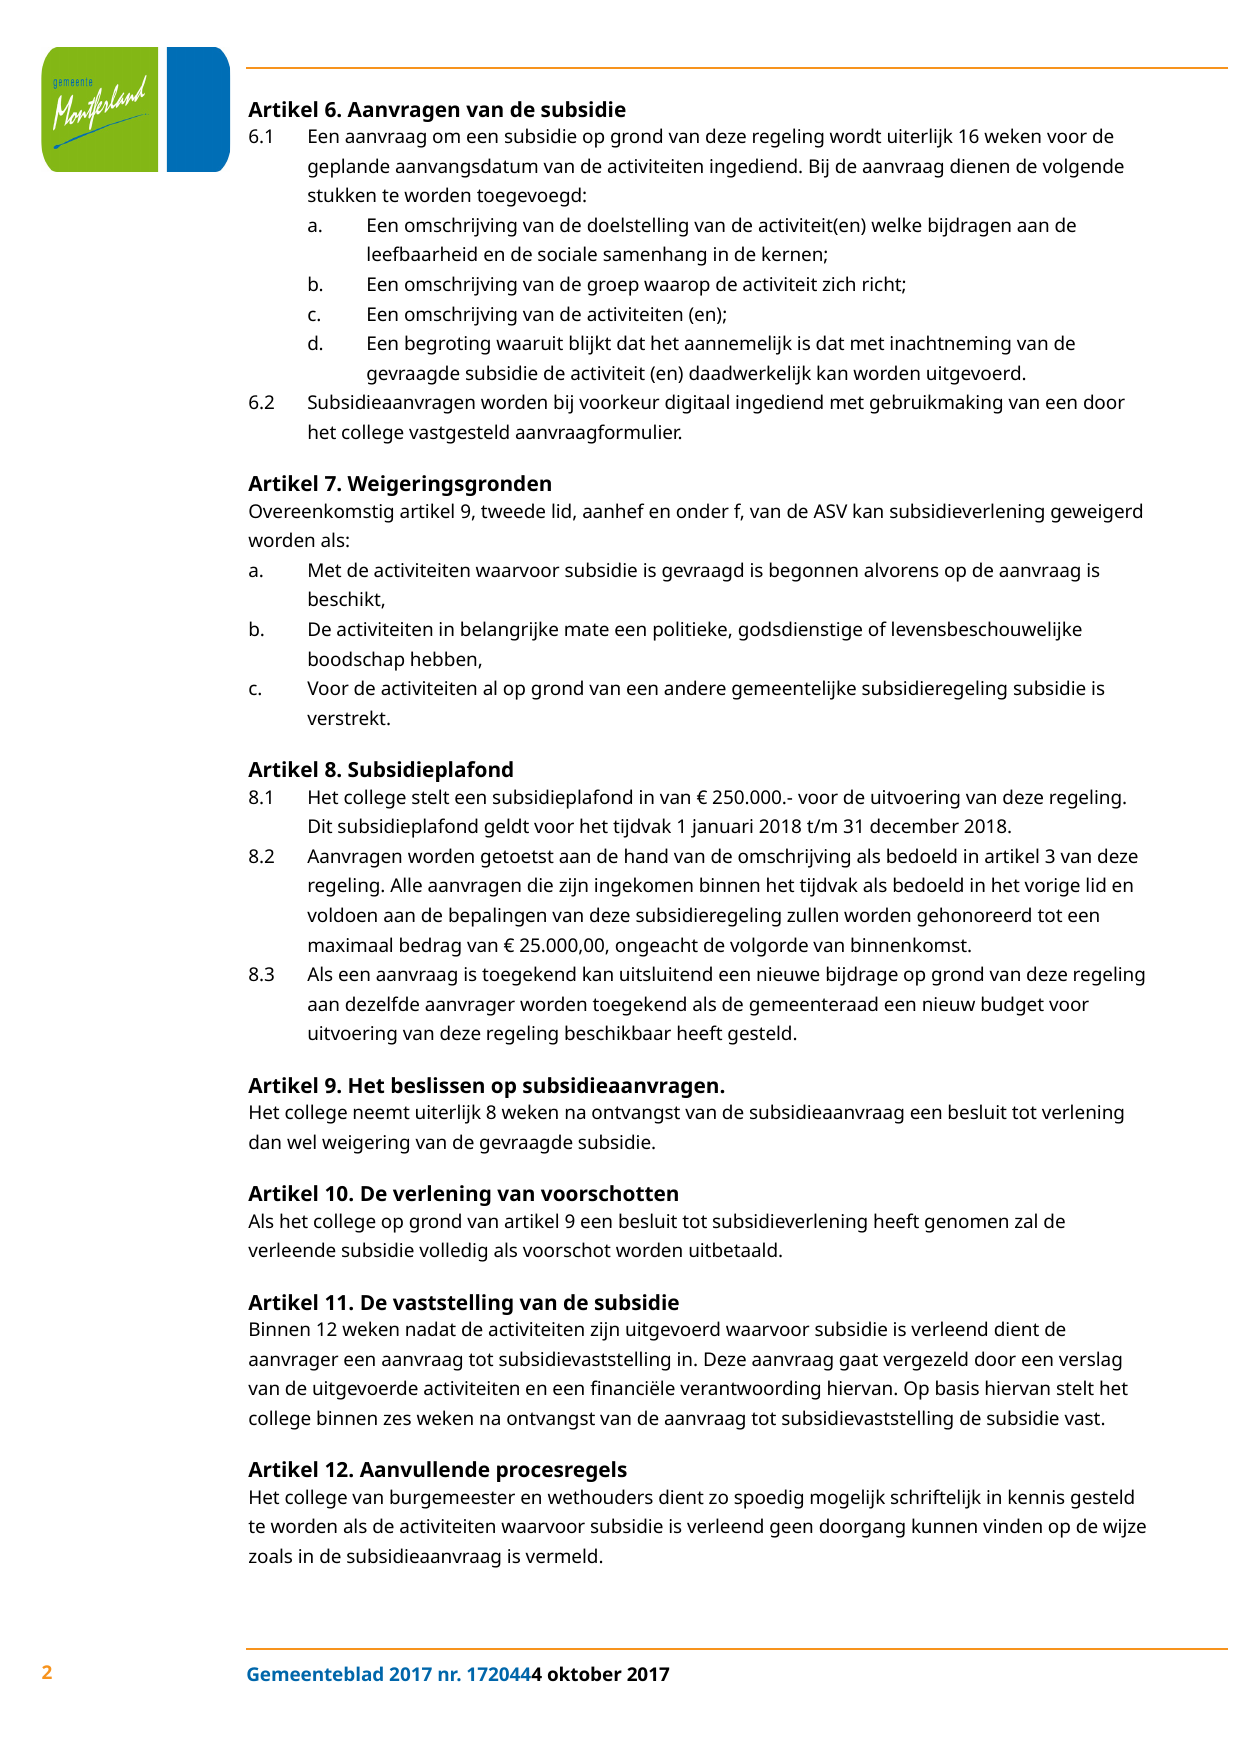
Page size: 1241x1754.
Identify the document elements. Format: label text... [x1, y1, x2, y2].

text Overeenkomstig artikel 9, tweede lid, aanhef en onder f, van de ASV kan subsidieverlening geweigerd worden als: [248, 498, 1152, 553]
text Artikel 10. De verlening van voorschotten [248, 1179, 1152, 1208]
text Het college neemt uiterlijk 8 weken na ontvangst van de subsidieaanvraag een besluit tot verlening dan wel weigering van de gevraagde subsidie. [248, 1099, 1152, 1155]
list Een omschrijving van de doelstelling van de activiteit(en) welke bijdragen aan de leefbaarheid en de sociale samenhang in de kernen; [307, 212, 1152, 267]
text Artikel 6. Aanvragen van de subsidie [248, 95, 1152, 123]
list Als een aanvraag is toegekend kan uitsluitend een nieuwe bijdrage op grond van deze regeling aan dezelfde aanvrager worden toegekend als de gemeenteraad een nieuw budget voor uitvoering van deze regeling beschikbaar heeft gesteld. [248, 961, 1152, 1046]
list Subsidieaanvragen worden bij voorkeur digitaal ingediend met gebruikmaking van een door het college vastgesteld aanvraagformulier. [248, 389, 1152, 445]
list Voor de activiteiten al op grond van een andere gemeentelijke subsidieregeling subsidie is verstrekt. [248, 675, 1152, 731]
list Een aanvraag om een subsidie op grond van deze regeling wordt uiterlijk 16 weken voor de geplande aanvangsdatum van de activiteiten ingediend. Bij de aanvraag dienen de volgende stukken te worden toegevoegd: [248, 123, 1152, 208]
text Artikel 8. Subsidieplafond [248, 755, 1152, 784]
text Als het college op grond van artikel 9 een besluit tot subsidieverlening heeft genomen zal de verleende subsidie volledig als voorschot worden uitbetaald. [248, 1208, 1152, 1263]
picture [41, 47, 231, 172]
list Het college stelt een subsidieplafond in van € 250.000.- voor de uitvoering van deze regeling. Dit subsidieplafond geldt voor het tijdvak 1 januari 2018 t/m 31 december 2018. [248, 784, 1152, 839]
text Artikel 7. Weigeringsgronden [248, 469, 1152, 498]
list Een begroting waaruit blijkt dat het aannemelijk is dat met inachtneming van de gevraagde subsidie de activiteit (en) daadwerkelijk kan worden uitgevoerd. [307, 330, 1152, 386]
text Binnen 12 weken nadat de activiteiten zijn uitgevoerd waarvoor subsidie is verleend dient de aanvrager een aanvraag tot subsidievaststelling in. Deze aanvraag gaat vergezeld door een verslag van de uitgevoerde activiteiten en een financiële verantwoording hiervan. Op basis hiervan stelt het college binnen zes weken na ontvangst van de aanvraag tot subsidievaststelling de subsidie vast. [248, 1316, 1152, 1431]
list Een omschrijving van de groep waarop de activiteit zich richt; [307, 271, 1152, 297]
text Het college van burgemeester en wethouders dient zo spoedig mogelijk schriftelijk in kennis gesteld te worden als de activiteiten waarvoor subsidie is verleend geen doorgang kunnen vinden op de wijze zoals in de subsidieaanvraag is vermeld. [248, 1484, 1152, 1569]
list Aanvragen worden getoetst aan de hand van de omschrijving als bedoeld in artikel 3 van deze regeling. Alle aanvragen die zijn ingekomen binnen het tijdvak als bedoeld in het vorige lid en voldoen aan de bepalingen van deze subsidieregeling zullen worden gehonoreerd tot een maximaal bedrag van € 25.000,00, ongeacht de volgorde van binnenkomst. [248, 843, 1152, 957]
text Artikel 12. Aanvullende procesregels [248, 1455, 1152, 1484]
list Met de activiteiten waarvoor subsidie is gevraagd is begonnen alvorens op de aanvraag is beschikt, [248, 557, 1152, 612]
text Artikel 9. Het beslissen op subsidieaanvragen. [248, 1071, 1152, 1099]
list De activiteiten in belangrijke mate een politieke, godsdienstige of levensbeschouwelijke boodschap hebben, [248, 616, 1152, 672]
text Artikel 11. De vaststelling van de subsidie [248, 1288, 1152, 1316]
list Een omschrijving van de activiteiten (en); [307, 301, 1152, 326]
